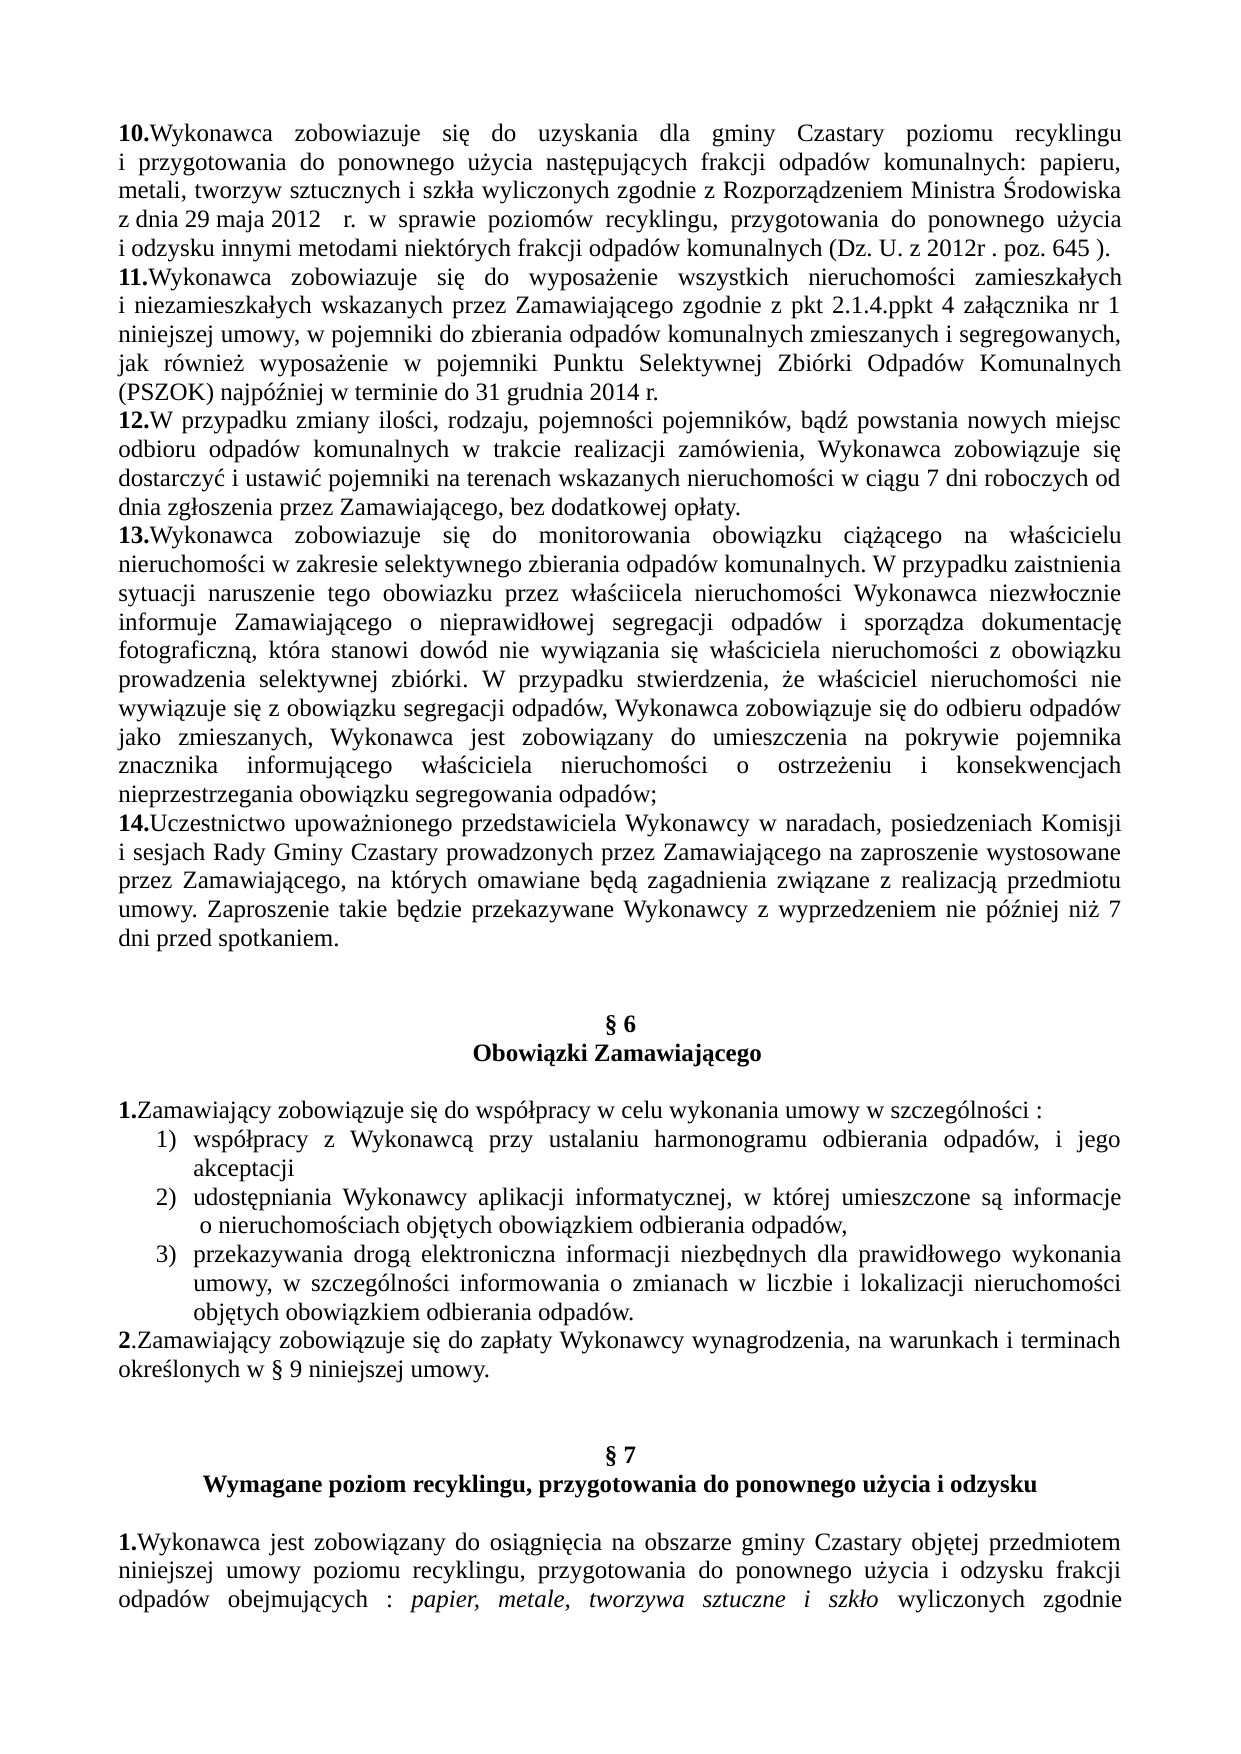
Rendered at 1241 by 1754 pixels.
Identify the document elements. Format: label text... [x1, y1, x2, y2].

text 1.Wykonawca jest zobowiązany do osiągnięcia na obszarze gminy Czastary objętej przedmiotem niniejszej umowy poziomu recyklingu, przygotowania do ponownego użycia i odzysku frakcji odpadów obejmujących : papier, metale, tworzywa sztuczne i szkło wyliczonych zgodnie [118, 1527, 1122, 1613]
text Wymagane poziom recyklingu, przygotowania do ponownego użycia i odzysku [118, 1469, 1122, 1498]
text § 6 [118, 1009, 1122, 1038]
list współpracy z Wykonawcą przy ustalaniu harmonogramu odbierania odpadów, i jego akceptacji [156, 1124, 1122, 1182]
text § 7 [118, 1441, 1122, 1469]
list przekazywania drogą elektroniczna informacji niezbędnych dla prawidłowego wykonania umowy, w szczególności informowania o zmianach w liczbie i lokalizacji nieruchomości objętych obowiązkiem odbierania odpadów. [156, 1239, 1122, 1326]
list udostępniania Wykonawcy aplikacji informatycznej, w której umieszczone są informacje o nieruchomościach objętych obowiązkiem odbierania odpadów, [156, 1182, 1122, 1239]
text 11.Wykonawca zobowiazuje się do wyposażenie wszystkich nieruchomości zamieszkałych i niezamieszkałych wskazanych przez Zamawiającego zgodnie z pkt 2.1.4.ppkt 4 załącznika nr 1 niniejszej umowy, w pojemniki do zbierania odpadów komunalnych zmieszanych i segregowanych, jak również wyposażenie w pojemniki Punktu Selektywnej Zbiórki Odpadów Komunalnych (PSZOK) najpóźniej w terminie do 31 grudnia 2014 r. [118, 262, 1122, 406]
text 12.W przypadku zmiany ilości, rodzaju, pojemności pojemników, bądź powstania nowych miejsc odbioru odpadów komunalnych w trakcie realizacji zamówienia, Wykonawca zobowiązuje się dostarczyć i ustawić pojemniki na terenach wskazanych nieruchomości w ciągu 7 dni roboczych od dnia zgłoszenia przez Zamawiającego, bez dodatkowej opłaty. [118, 406, 1122, 521]
text 10.Wykonawca zobowiazuje się do uzyskania dla gminy Czastary poziomu recyklingu i przygotowania do ponownego użycia następujących frakcji odpadów komunalnych: papieru, metali, tworzyw sztucznych i szkła wyliczonych zgodnie z Rozporządzeniem Ministra Środowiska z dnia 29 maja 2012 r. w sprawie poziomów recyklingu, przygotowania do ponownego użycia i odzysku innymi metodami niektórych frakcji odpadów komunalnych (Dz. U. z 2012r . poz. 645 ). [118, 118, 1122, 262]
text 13.Wykonawca zobowiazuje się do monitorowania obowiązku ciążącego na właścicielu nieruchomości w zakresie selektywnego zbierania odpadów komunalnych. W przypadku zaistnienia sytuacji naruszenie tego obowiazku przez właściicela nieruchomości Wykonawca niezwłocznie informuje Zamawiającego o nieprawidłowej segregacji odpadów i sporządza dokumentację fotograficzną, która stanowi dowód nie wywiązania się właściciela nieruchomości z obowiązku prowadzenia selektywnej zbiórki. W przypadku stwierdzenia, że właściciel nieruchomości nie wywiązuje się z obowiązku segregacji odpadów, Wykonawca zobowiązuje się do odbieru odpadów jako zmieszanych, Wykonawca jest zobowiązany do umieszczenia na pokrywie pojemnika znacznika informującego właściciela nieruchomości o ostrzeżeniu i konsekwencjach nieprzestrzegania obowiązku segregowania odpadów; [118, 521, 1122, 808]
text Obowiązki Zamawiającego [118, 1038, 1122, 1067]
text 2.Zamawiający zobowiązuje się do zapłaty Wykonawcy wynagrodzenia, na warunkach i terminach określonych w § 9 niniejszej umowy. [118, 1326, 1122, 1383]
text 1.Zamawiający zobowiązuje się do współpracy w celu wykonania umowy w szczególności : [118, 1096, 1122, 1124]
text 14.Uczestnictwo upoważnionego przedstawiciela Wykonawcy w naradach, posiedzeniach Komisji i sesjach Rady Gminy Czastary prowadzonych przez Zamawiającego na zaproszenie wystosowane przez Zamawiającego, na których omawiane będą zagadnienia związane z realizacją przedmiotu umowy. Zaproszenie takie będzie przekazywane Wykonawcy z wyprzedzeniem nie później niż 7 dni przed spotkaniem. [118, 808, 1122, 952]
